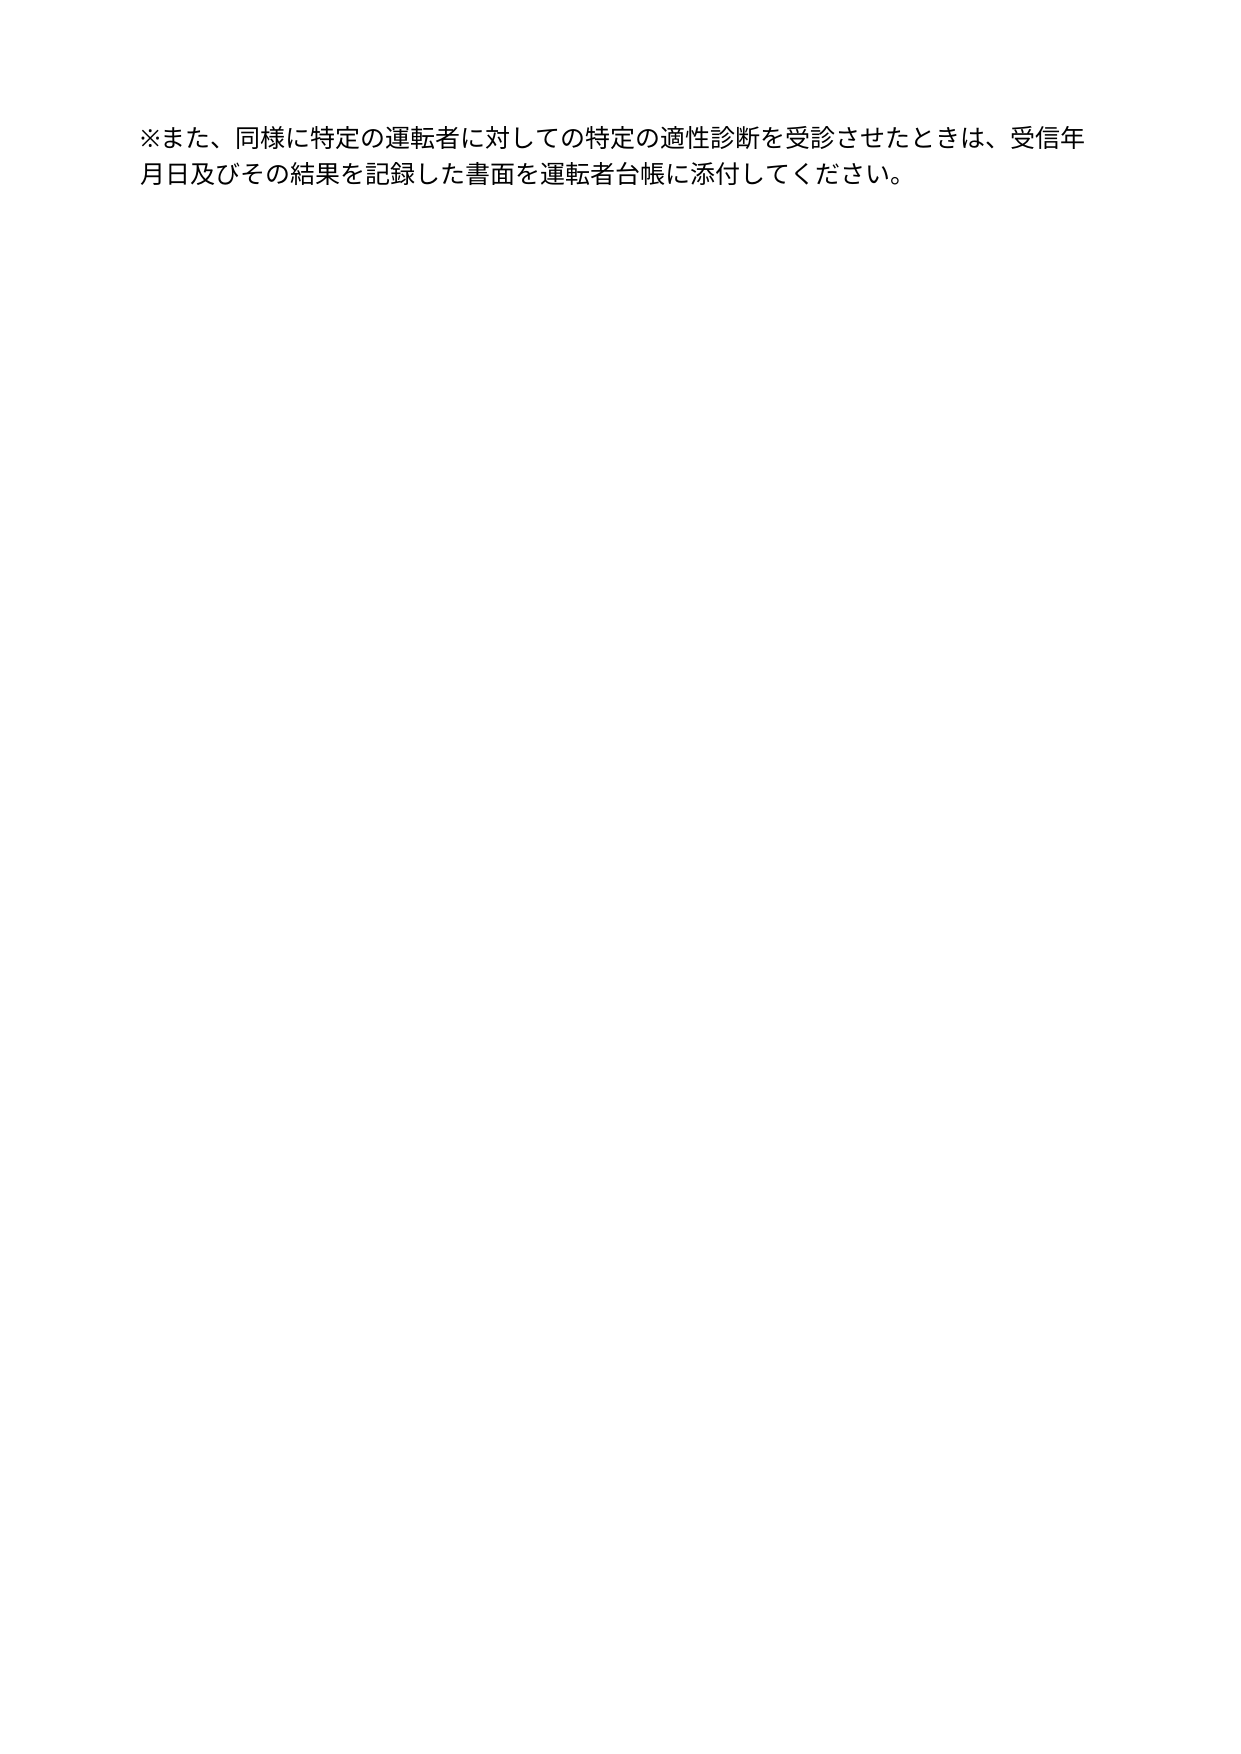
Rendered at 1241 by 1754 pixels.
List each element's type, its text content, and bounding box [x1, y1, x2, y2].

text ※また、同様に特定の運転者に対しての特定の適性診断を受診させたときは、受信年月日及びその結果を記録した書面を運転者台帳に添付してください。 [140, 118, 1100, 191]
